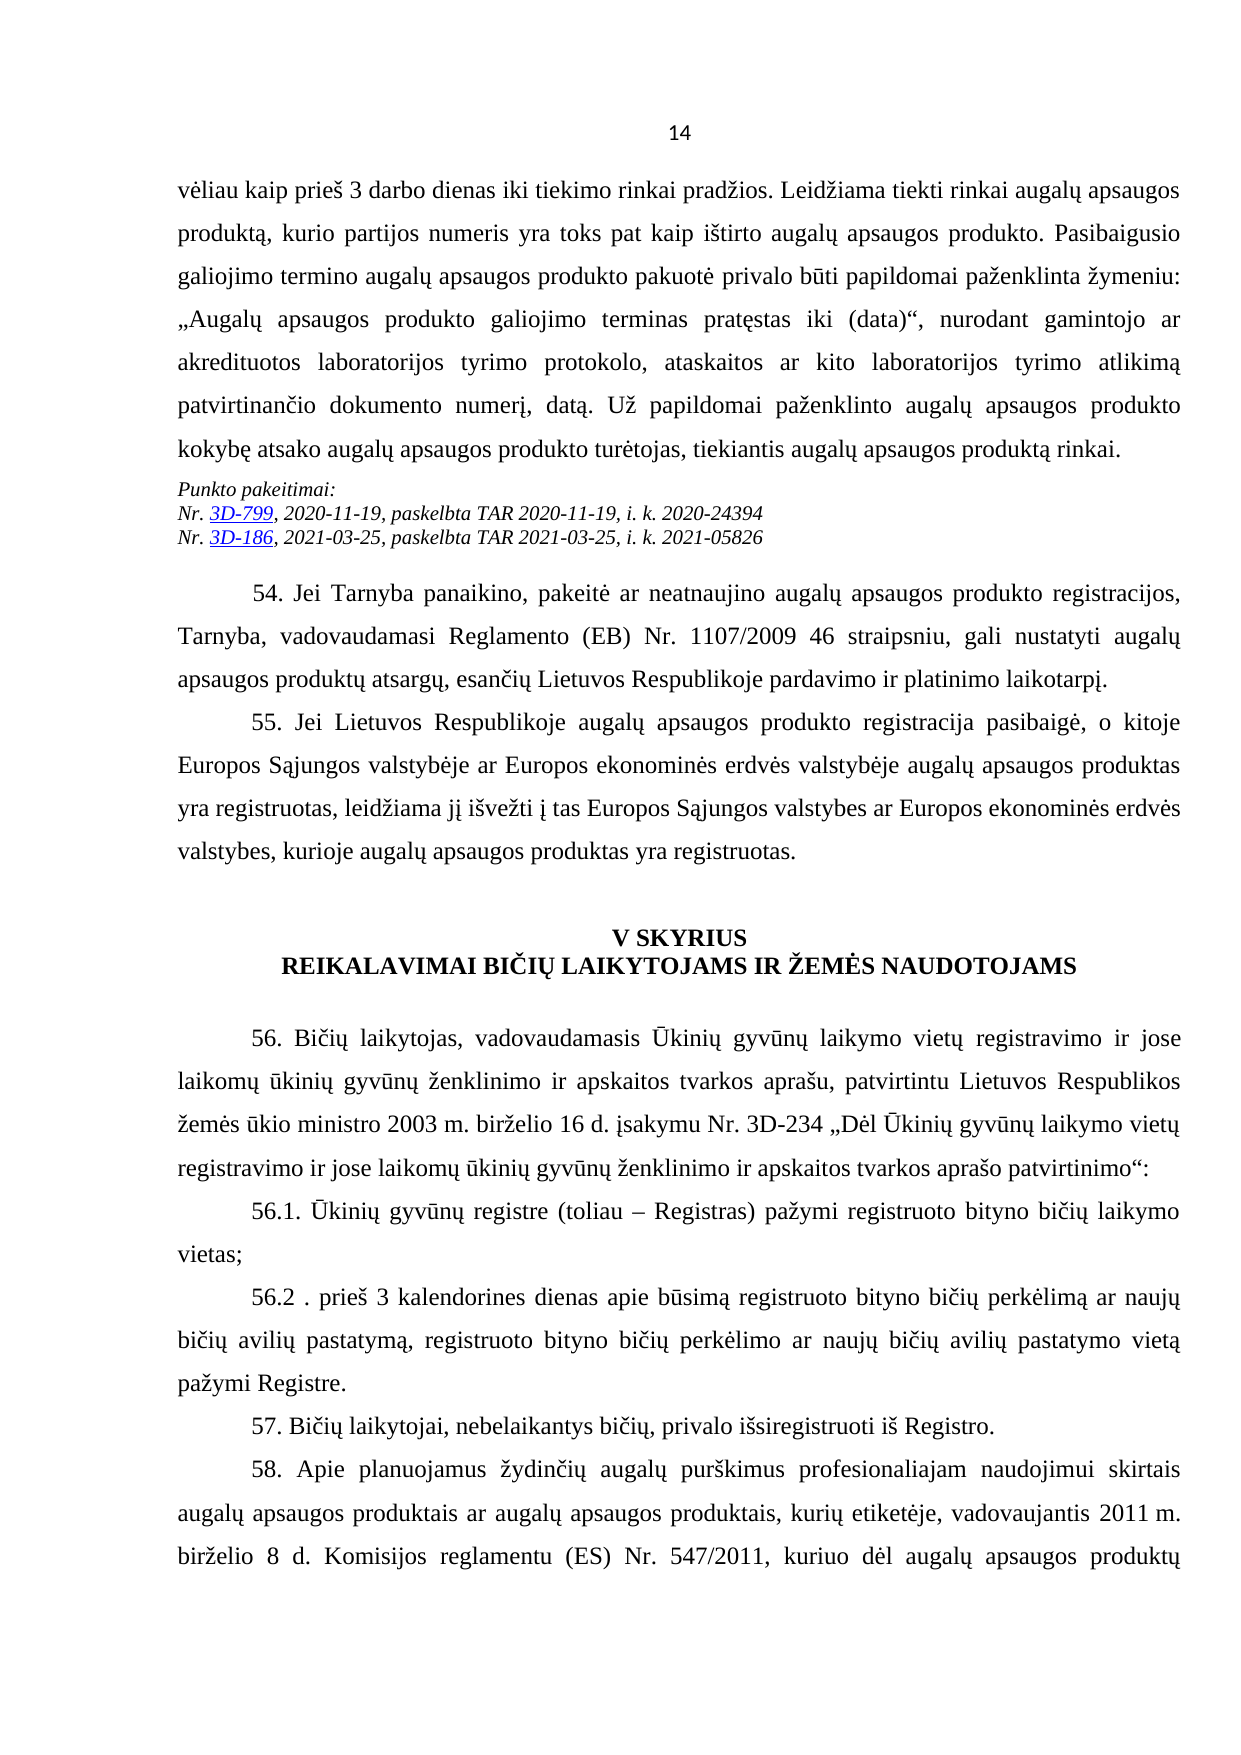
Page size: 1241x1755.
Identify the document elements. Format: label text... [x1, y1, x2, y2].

text vėliau kaip prieš 3 darbo dienas iki tiekimo rinkai pradžios. Leidžiama tiekti rinkai augalų apsaugos produktą, kurio partijos numeris yra toks pat kaip ištirto augalų apsaugos produkto. Pasibaigusio galiojimo termino augalų apsaugos produkto pakuotė privalo būti papildomai paženklinta žymeniu: „Augalų apsaugos produkto galiojimo terminas pratęstas iki (data)“, nurodant gamintojo ar akredituotos laboratorijos tyrimo protokolo, ataskaitos ar kito laboratorijos tyrimo atlikimą patvirtinančio dokumento numerį, datą. Už papildomai paženklinto augalų apsaugos produkto kokybę atsako augalų apsaugos produkto turėtojas, tiekiantis augalų apsaugos produktą rinkai. [177, 175, 1181, 462]
subtitle REIKALAVIMAI BIČIŲ LAIKYTOJAMS IR ŽEMĖS NAUDOTOJAMS [177, 951, 1181, 980]
text 55. Jei Lietuvos Respublikoje augalų apsaugos produkto registracija pasibaigė, o kitoje Europos Sąjungos valstybėje ar Europos ekonominės erdvės valstybėje augalų apsaugos produktas yra registruotas, leidžiama jį išvežti į tas Europos Sąjungos valstybes ar Europos ekonominės erdvės valstybes, kurioje augalų apsaugos produktas yra registruotas. [177, 707, 1181, 865]
text Punkto pakeitimai: [177, 477, 1181, 501]
text 57. Bičių laikytojai, nebelaikantys bičių, privalo išsiregistruoti iš Registro. [177, 1411, 1181, 1440]
text 56.2 . prieš 3 kalendorines dienas apie būsimą registruoto bityno bičių perkėlimą ar naujų bičių avilių pastatymą, registruoto bityno bičių perkėlimo ar naujų bičių avilių pastatymo vietą pažymi Registre. [177, 1282, 1181, 1397]
text 56. Bičių laikytojas, vadovaudamasis Ūkinių gyvūnų laikymo vietų registravimo ir jose laikomų ūkinių gyvūnų ženklinimo ir apskaitos tvarkos aprašu, patvirtintu Lietuvos Respublikos žemės ūkio ministro 2003 m. birželio 16 d. įsakymu Nr. 3D-234 „Dėl Ūkinių gyvūnų laikymo vietų registravimo ir jose laikomų ūkinių gyvūnų ženklinimo ir apskaitos tvarkos aprašo patvirtinimo“: [177, 1023, 1181, 1181]
subtitle V SKYRIUS [177, 923, 1181, 951]
text Nr. 3D-799, 2020-11-19, paskelbta TAR 2020-11-19, i. k. 2020-24394 [177, 501, 1181, 525]
text 54. Jei Tarnyba panaikino, pakeitė ar neatnaujino augalų apsaugos produkto registracijos, Tarnyba, vadovaudamasi Reglamento (EB) Nr. 1107/2009 46 straipsniu, gali nustatyti augalų apsaugos produktų atsargų, esančių Lietuvos Respublikoje pardavimo ir platinimo laikotarpį. [177, 578, 1181, 693]
text 56.1. Ūkinių gyvūnų registre (toliau – Registras) pažymi registruoto bityno bičių laikymo vietas; [177, 1196, 1181, 1268]
text Nr. 3D-186, 2021-03-25, paskelbta TAR 2021-03-25, i. k. 2021-05826 [177, 525, 1181, 549]
text 58. Apie planuojamus žydinčių augalų purškimus profesionaliajam naudojimui skirtais augalų apsaugos produktais ar augalų apsaugos produktais, kurių etiketėje, vadovaujantis 2011 m. birželio 8 d. Komisijos reglamentu (ES) Nr. 547/2011, kuriuo dėl augalų apsaugos produktų [177, 1454, 1181, 1569]
